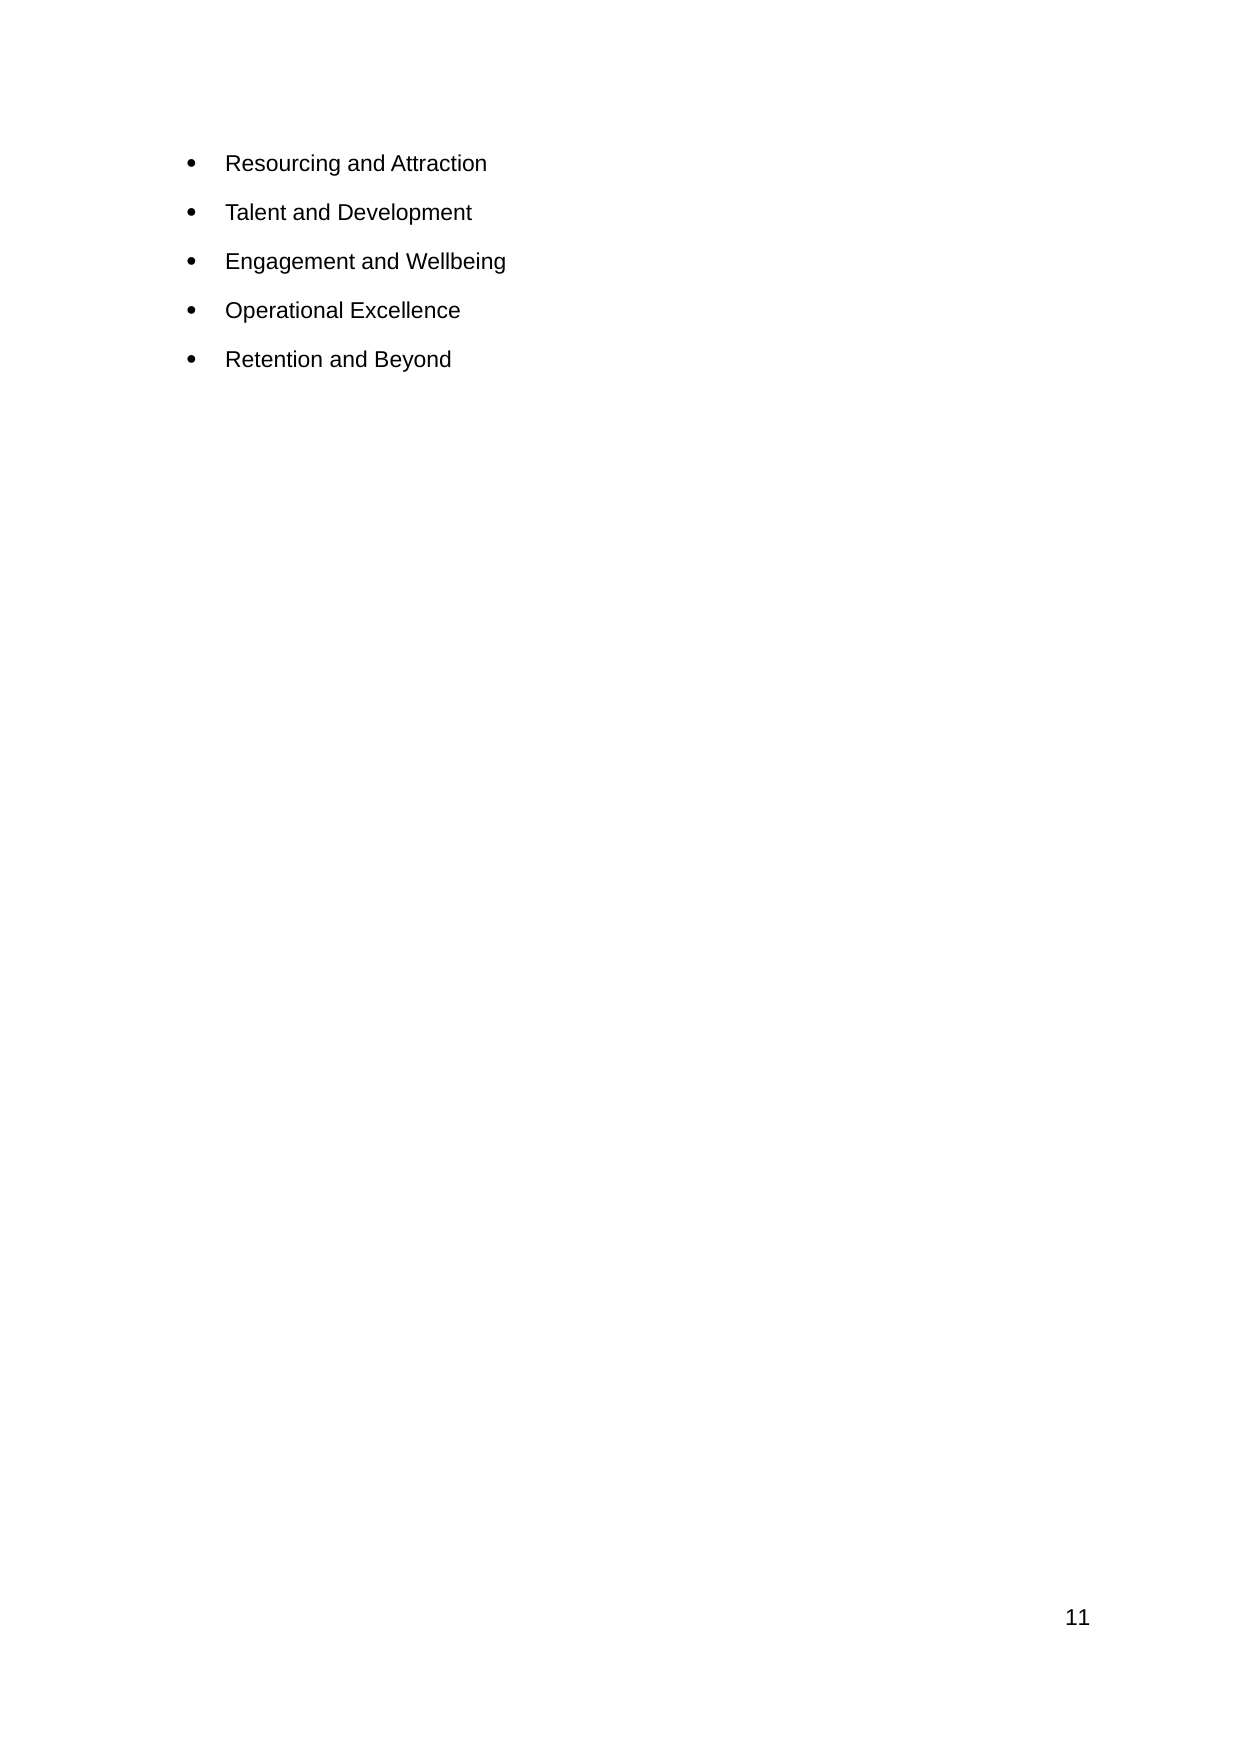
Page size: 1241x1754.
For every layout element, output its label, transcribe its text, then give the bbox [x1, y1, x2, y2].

list Retention and Beyond [187, 346, 1090, 372]
list Operational Excellence [187, 297, 1090, 323]
list Talent and Development [187, 199, 1090, 225]
list Resourcing and Attraction [187, 150, 1090, 176]
list Engagement and Wellbeing [187, 248, 1090, 274]
